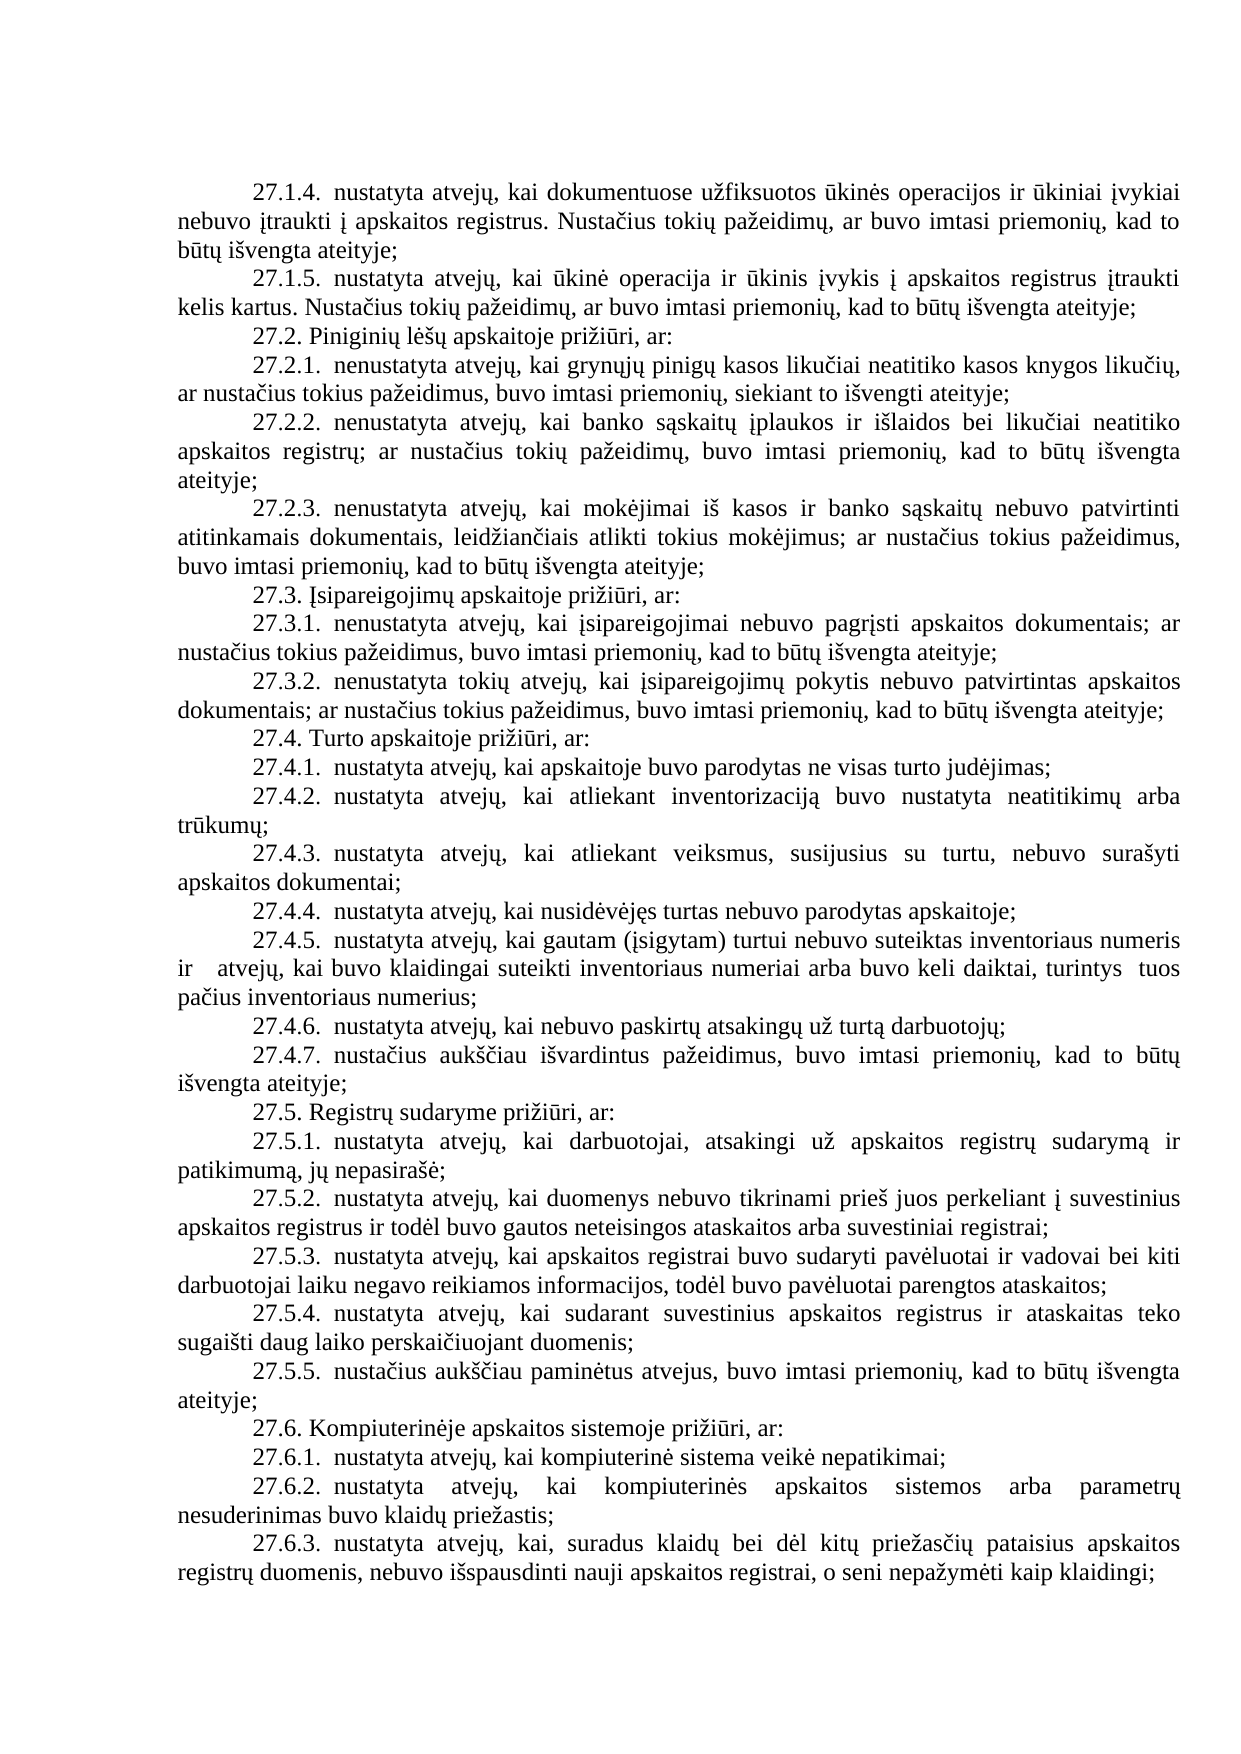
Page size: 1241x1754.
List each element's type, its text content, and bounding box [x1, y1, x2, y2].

text nenustatyta atvejų, kai mokėjimai iš kasos ir banko sąskaitų nebuvo patvirtinti atitinkamais dokumentais, leidžiančiais atlikti tokius mokėjimus; ar nustačius tokius pažeidimus, buvo imtasi priemonių, kad to būtų išvengta ateityje; [177, 493, 1181, 580]
text 27.3. Įsipareigojimų apskaitoje prižiūri, ar: [177, 580, 1181, 608]
text nustatyta atvejų, kai gautam (įsigytam) turtui nebuvo suteiktas inventoriaus numeris ir atvejų, kai buvo klaidingai suteikti inventoriaus numeriai arba buvo keli daiktai, turintys tuos pačius inventoriaus numerius; [177, 925, 1181, 1011]
text nustatyta atvejų, kai kompiuterinė sistema veikė nepatikimai; [177, 1442, 1181, 1471]
text nustatyta atvejų, kai atliekant veiksmus, susijusius su turtu, nebuvo surašyti apskaitos dokumentai; [177, 838, 1181, 896]
text nustatyta atvejų, kai dokumentuose užfiksuotos ūkinės operacijos ir ūkiniai įvykiai nebuvo įtraukti į apskaitos registrus. Nustačius tokių pažeidimų, ar buvo imtasi priemonių, kad to būtų išvengta ateityje; [177, 177, 1181, 263]
text nenustatyta tokių atvejų, kai įsipareigojimų pokytis nebuvo patvirtintas apskaitos dokumentais; ar nustačius tokius pažeidimus, buvo imtasi priemonių, kad to būtų išvengta ateityje; [177, 666, 1181, 723]
text nustatyta atvejų, kai atliekant inventorizaciją buvo nustatyta neatitikimų arba trūkumų; [177, 781, 1181, 838]
text nustatyta atvejų, kai apskaitoje buvo parodytas ne visas turto judėjimas; [177, 752, 1181, 781]
text nustačius aukščiau išvardintus pažeidimus, buvo imtasi priemonių, kad to būtų išvengta ateityje; [177, 1040, 1181, 1097]
text nustačius aukščiau paminėtus atvejus, buvo imtasi priemonių, kad to būtų išvengta ateityje; [177, 1356, 1181, 1413]
text 27.4. Turto apskaitoje prižiūri, ar: [177, 723, 1181, 752]
text nustatyta atvejų, kai kompiuterinės apskaitos sistemos arba parametrų nesuderinimas buvo klaidų priežastis; [177, 1471, 1181, 1528]
text nustatyta atvejų, kai sudarant suvestinius apskaitos registrus ir ataskaitas teko sugaišti daug laiko perskaičiuojant duomenis; [177, 1298, 1181, 1356]
text nustatyta atvejų, kai ūkinė operacija ir ūkinis įvykis į apskaitos registrus įtraukti kelis kartus. Nustačius tokių pažeidimų, ar buvo imtasi priemonių, kad to būtų išvengta ateityje; [177, 263, 1181, 321]
text nustatyta atvejų, kai nusidėvėjęs turtas nebuvo parodytas apskaitoje; [177, 896, 1181, 925]
text 27.2. Piniginių lėšų apskaitoje prižiūri, ar: [177, 321, 1181, 350]
text 27.5. Registrų sudaryme prižiūri, ar: [177, 1097, 1181, 1126]
text 27.6. Kompiuterinėje apskaitos sistemoje prižiūri, ar: [177, 1413, 1181, 1442]
text nenustatyta atvejų, kai grynųjų pinigų kasos likučiai neatitiko kasos knygos likučių, ar nustačius tokius pažeidimus, buvo imtasi priemonių, siekiant to išvengti ateityje; [177, 350, 1181, 407]
text nustatyta atvejų, kai duomenys nebuvo tikrinami prieš juos perkeliant į suvestinius apskaitos registrus ir todėl buvo gautos neteisingos ataskaitos arba suvestiniai registrai; [177, 1183, 1181, 1241]
text nenustatyta atvejų, kai banko sąskaitų įplaukos ir išlaidos bei likučiai neatitiko apskaitos registrų; ar nustačius tokių pažeidimų, buvo imtasi priemonių, kad to būtų išvengta ateityje; [177, 407, 1181, 493]
text nustatyta atvejų, kai, suradus klaidų bei dėl kitų priežasčių pataisius apskaitos registrų duomenis, nebuvo išspausdinti nauji apskaitos registrai, o seni nepažymėti kaip klaidingi; [177, 1528, 1181, 1586]
text nustatyta atvejų, kai apskaitos registrai buvo sudaryti pavėluotai ir vadovai bei kiti darbuotojai laiku negavo reikiamos informacijos, todėl buvo pavėluotai parengtos ataskaitos; [177, 1241, 1181, 1298]
text nenustatyta atvejų, kai įsipareigojimai nebuvo pagrįsti apskaitos dokumentais; ar nustačius tokius pažeidimus, buvo imtasi priemonių, kad to būtų išvengta ateityje; [177, 608, 1181, 666]
text nustatyta atvejų, kai darbuotojai, atsakingi už apskaitos registrų sudarymą ir patikimumą, jų nepasirašė; [177, 1126, 1181, 1183]
text nustatyta atvejų, kai nebuvo paskirtų atsakingų už turtą darbuotojų; [177, 1011, 1181, 1040]
